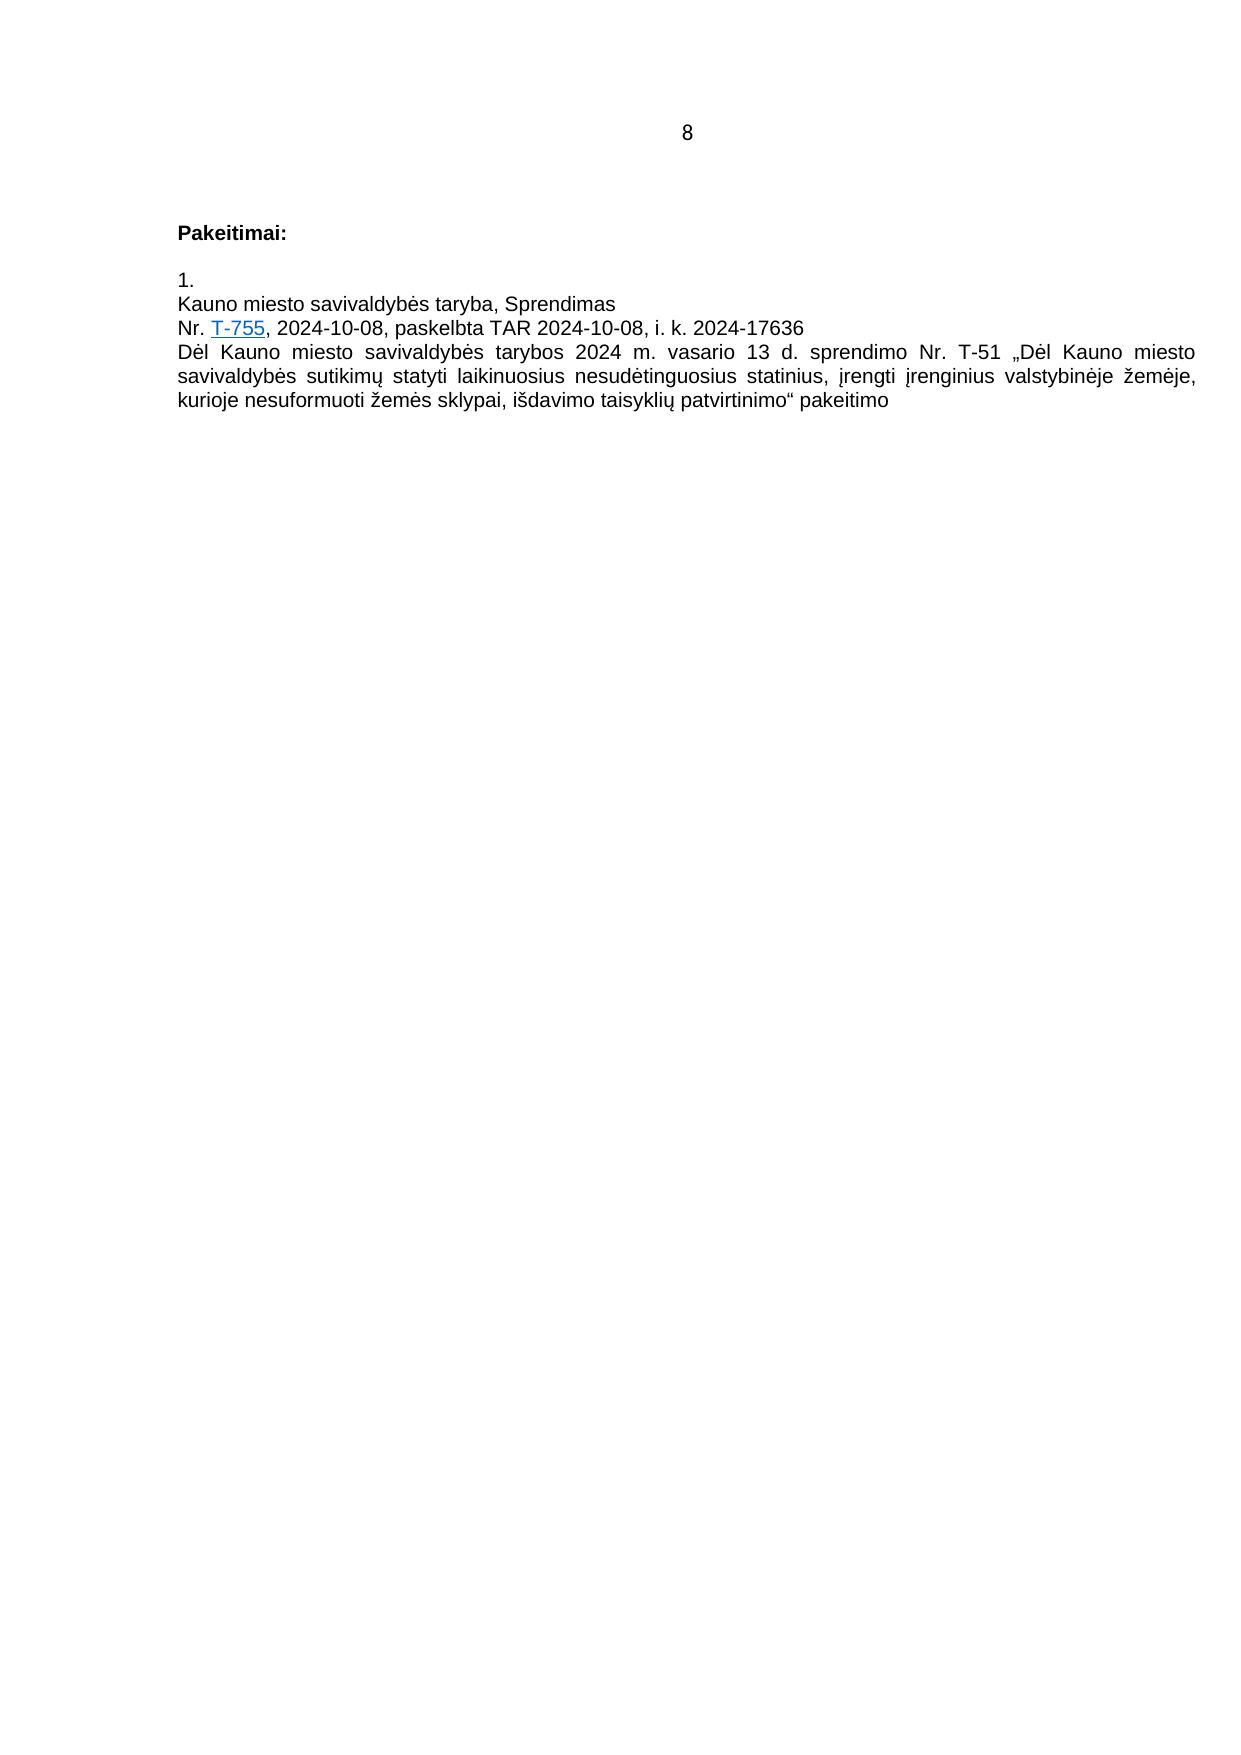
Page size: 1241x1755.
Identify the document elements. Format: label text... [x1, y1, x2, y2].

text Nr. T-755, 2024-10-08, paskelbta TAR 2024-10-08, i. k. 2024-17636 [177, 316, 1198, 340]
text 1. [177, 268, 1198, 292]
text Dėl Kauno miesto savivaldybės tarybos 2024 m. vasario 13 d. sprendimo Nr. T-51 „Dėl Kauno miesto savivaldybės sutikimų statyti laikinuosius nesudėtinguosius statinius, įrengti įrenginius valstybinėje žemėje, kurioje nesuformuoti žemės sklypai, išdavimo taisyklių patvirtinimo“ pakeitimo [177, 340, 1198, 412]
text Pakeitimai: [177, 220, 1198, 244]
text Kauno miesto savivaldybės taryba, Sprendimas [177, 292, 1198, 316]
